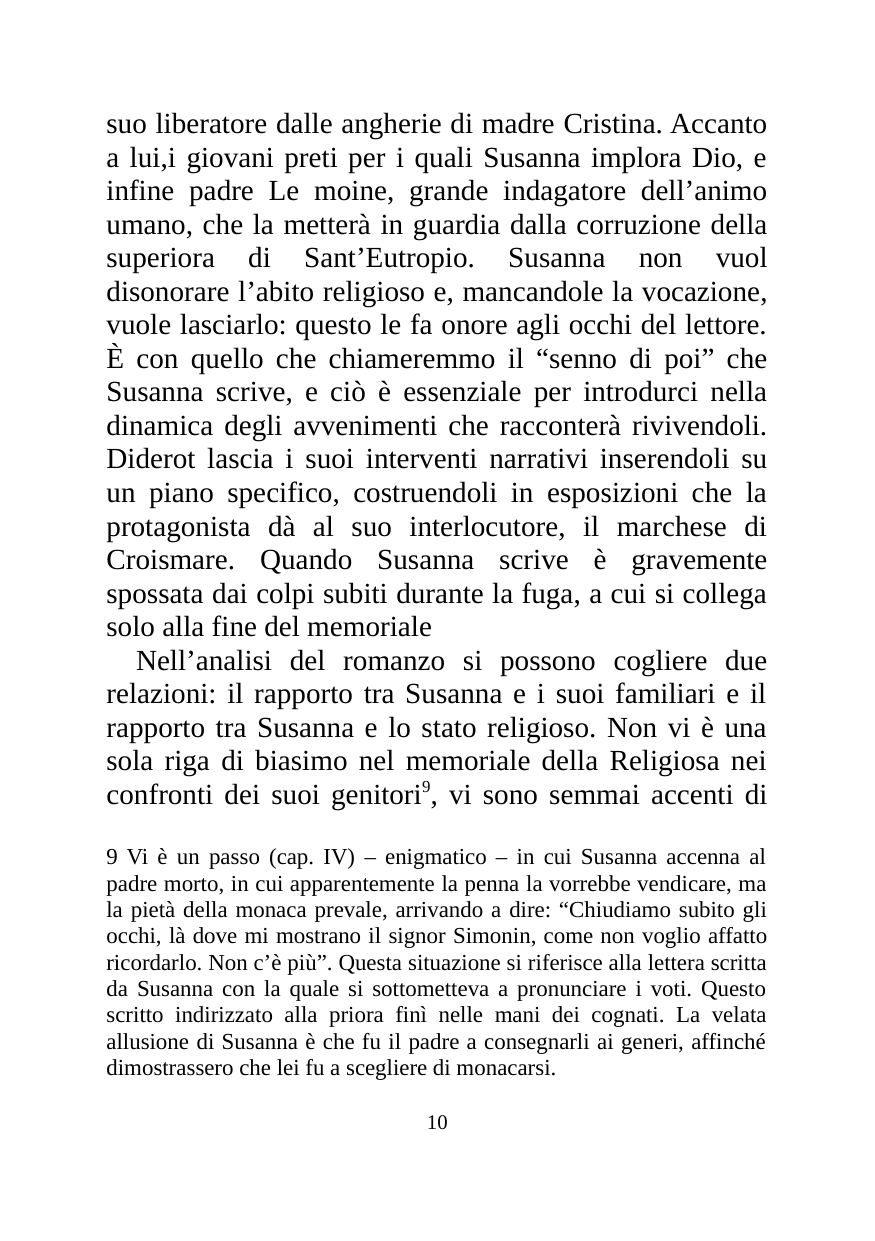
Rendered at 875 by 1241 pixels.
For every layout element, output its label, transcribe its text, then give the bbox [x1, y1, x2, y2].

text Nell’analisi del romanzo si possono cogliere due relazioni: il rapporto tra Susanna e i suoi familiari e il rapporto tra Susanna e lo stato religioso. Non vi è una sola riga di biasimo nel memoriale della Religiosa nei confronti dei suoi genitori, vi sono semmai accenti di [106, 643, 768, 811]
text Vi è un passo (cap. IV) – enigmatico – in cui Susanna accenna al padre morto, in cui apparentemente la penna la vorrebbe vendicare, ma la pietà della monaca prevale, arrivando a dire: “Chiudiamo subito gli occhi, là dove mi mostrano il signor Simonin, come non voglio affatto ricordarlo. Non c’è più”. Questa situazione si riferisce alla lettera scritta da Susanna con la quale si sottometteva a pronunciare i voti. Questo scritto indirizzato alla priora finì nelle mani dei cognati. La velata allusione di Susanna è che fu il padre a consegnarli ai generi, affinché dimostrassero che lei fu a scegliere di monacarsi. [106, 843, 768, 1080]
text suo liberatore dalle angherie di madre Cristina. Accanto a lui,i giovani preti per i quali Susanna implora Dio, e infine padre Le moine, grande indagatore dell’animo umano, che la metterà in guardia dalla corruzione della superiora di Sant’Eutropio. Susanna non vuol disonorare l’abito religioso e, mancandole la vocazione, vuole lasciarlo: questo le fa onore agli occhi del lettore. È con quello che chiameremmo il “senno di poi” che Susanna scrive, e ciò è essenziale per introdurci nella dinamica degli avvenimenti che racconterà rivivendoli. Diderot lascia i suoi interventi narrativi inserendoli su un piano specifico, costruendoli in esposizioni che la protagonista dà al suo interlocutore, il marchese di Croismare. Quando Susanna scrive è gravemente spossata dai colpi subiti durante la fuga, a cui si collega solo alla fine del memoriale [106, 106, 768, 643]
